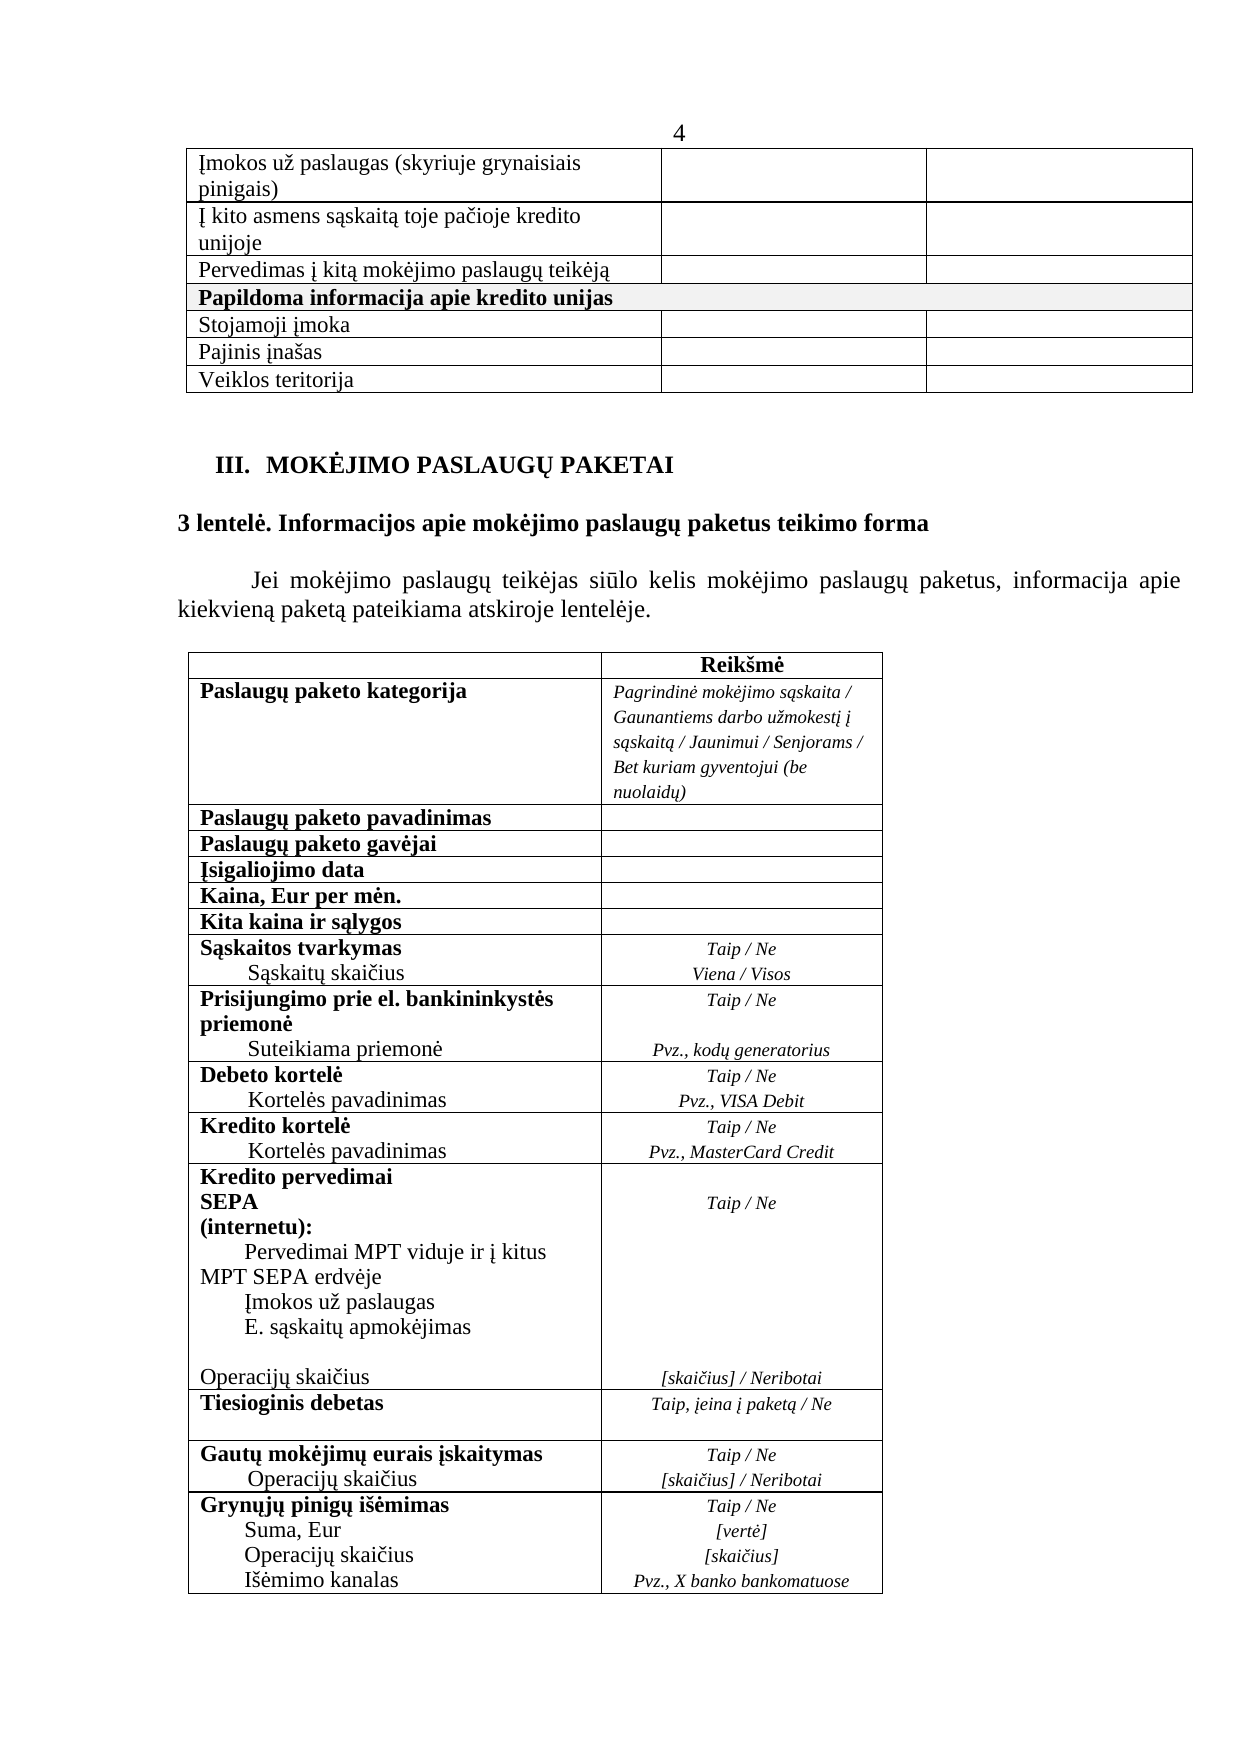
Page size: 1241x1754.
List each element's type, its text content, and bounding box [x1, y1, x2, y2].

table_cell Taip, įeina į paketą / Ne [602, 1390, 882, 1440]
table_cell Taip / Ne Pvz., VISA Debit [602, 1062, 882, 1112]
table_cell Paslaugų paketo gavėjai [189, 831, 601, 856]
text 3 lentelė. Informacijos apie mokėjimo paslaugų paketus teikimo forma [177, 508, 1181, 537]
table_cell Įsigaliojimo data [189, 857, 601, 882]
table_cell Veiklos teritorija [187, 366, 661, 392]
table_cell Tiesioginis debetas [189, 1390, 601, 1440]
table_cell [602, 883, 882, 908]
table_cell Kredito pervedimai SEPA (internetu): Pervedimai MPT viduje ir į kitus MPT SEPA erdvėje Įmokos už paslaugas E. sąskaitų apmokėjimas Operacijų skaičius [189, 1164, 601, 1389]
table_cell [662, 311, 926, 337]
table_cell Taip / Ne Pvz., kodų generatorius [602, 986, 882, 1061]
table_cell Taip / Ne [skaičius] / Neribotai [602, 1441, 882, 1491]
table_cell Įmokos už paslaugas (skyriuje grynaisiais pinigais) [187, 149, 661, 201]
table_cell Paslaugų paketo pavadinimas [189, 805, 601, 830]
table_cell [927, 338, 1192, 365]
table_cell Taip / Ne Viena / Visos [602, 935, 882, 985]
table_cell [602, 857, 882, 882]
table_header [189, 653, 601, 678]
table_cell Į kito asmens sąskaitą toje pačioje kredito unijoje [187, 203, 661, 255]
table_cell Pervedimas į kitą mokėjimo paslaugų teikėją [187, 256, 661, 282]
table_cell [662, 149, 926, 201]
table_cell Papildoma informacija apie kredito unijas [187, 284, 1192, 310]
table_cell Debeto kortelė Kortelės pavadinimas [189, 1062, 601, 1112]
table_cell Paslaugų paketo kategorija [189, 679, 601, 804]
table_cell [927, 203, 1192, 255]
table_cell Sąskaitos tvarkymas Sąskaitų skaičius [189, 935, 601, 985]
table_cell Prisijungimo prie el. bankininkystės priemonė Suteikiama priemonė [189, 986, 601, 1061]
table_cell [662, 366, 926, 392]
table_cell [662, 256, 926, 282]
table_cell Gautų mokėjimų eurais įskaitymas Operacijų skaičius [189, 1441, 601, 1491]
table_cell Taip / Ne [vertė] [skaičius] Pvz., X banko bankomatuose [602, 1493, 882, 1592]
table_cell Taip / Ne [skaičius] / Neribotai [602, 1164, 882, 1389]
text Jei mokėjimo paslaugų teikėjas siūlo kelis mokėjimo paslaugų paketus, informacija apie kiekvieną paketą pateikiama atskiroje lentelėje. [177, 566, 1181, 623]
table_cell Kita kaina ir sąlygos [189, 909, 601, 934]
table_cell [602, 831, 882, 856]
table_cell [602, 909, 882, 934]
text III. MOKĖJIMO PASLAUGŲ PAKETAI [215, 451, 1181, 479]
table_cell Taip / Ne Pvz., MasterCard Credit [602, 1113, 882, 1163]
table_cell [662, 338, 926, 365]
table_cell [662, 203, 926, 255]
table_header Reikšmė [602, 653, 882, 678]
table_cell Pagrindinė mokėjimo sąskaita / Gaunantiems darbo užmokestį į sąskaitą / Jaunimui / Senjorams / Bet kuriam gyventojui (be nuolaidų) [602, 679, 882, 804]
table_cell [927, 149, 1192, 201]
table_cell [927, 366, 1192, 392]
table_cell Grynųjų pinigų išėmimas Suma, Eur Operacijų skaičius Išėmimo kanalas [189, 1493, 601, 1592]
table_cell Kaina, Eur per mėn. [189, 883, 601, 908]
table_cell Kredito kortelė Kortelės pavadinimas [189, 1113, 601, 1163]
table_cell [927, 256, 1192, 282]
table_cell [927, 311, 1192, 337]
table_cell [602, 805, 882, 830]
table_cell Stojamoji įmoka [187, 311, 661, 337]
table_cell Pajinis įnašas [187, 338, 661, 365]
